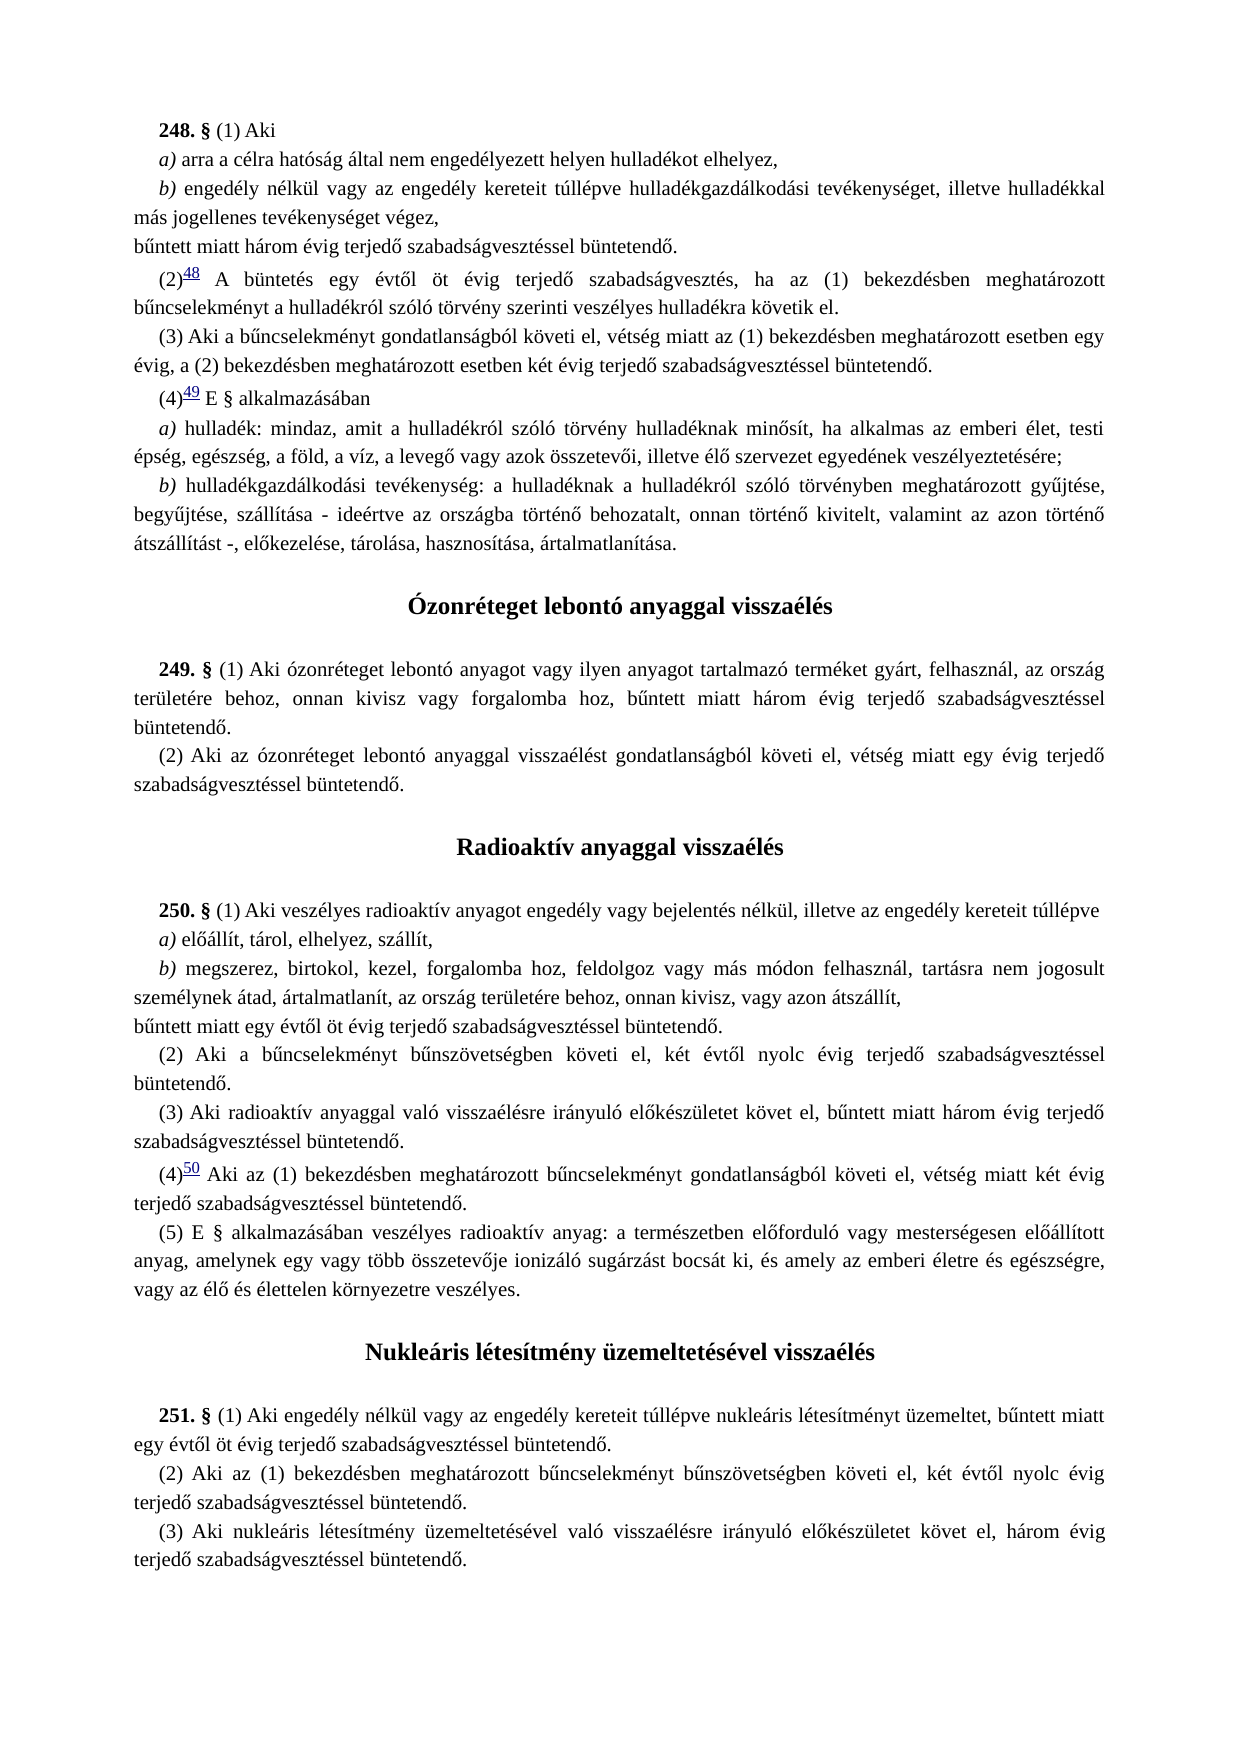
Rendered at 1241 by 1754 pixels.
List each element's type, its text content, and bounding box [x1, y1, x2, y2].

text 251. § (1) Aki engedély nélkül vagy az engedély kereteit túllépve nukleáris létesítményt üzemeltet, bűntett miatt egy évtől öt évig terjedő szabadságvesztéssel büntetendő. [134, 1403, 1106, 1456]
text (2) Aki a bűncselekményt bűnszövetségben követi el, két évtől nyolc évig terjedő szabadságvesztéssel büntetendő. [134, 1042, 1106, 1095]
text a) arra a célra hatóság által nem engedélyezett helyen hulladékot elhelyez, [134, 147, 1106, 171]
text 249. § (1) Aki ózonréteget lebontó anyagot vagy ilyen anyagot tartalmazó terméket gyárt, felhasznál, az ország területére behoz, onnan kivisz vagy forgalomba hoz, bűntett miatt három évig terjedő szabadságvesztéssel büntetendő. [134, 657, 1106, 739]
text (3) Aki nukleáris létesítmény üzemeltetésével való visszaélésre irányuló előkészületet követ el, három évig terjedő szabadságvesztéssel büntetendő. [134, 1518, 1106, 1571]
text bűntett miatt három évig terjedő szabadságvesztéssel büntetendő. [134, 233, 1106, 258]
text b) hulladékgazdálkodási tevékenység: a hulladéknak a hulladékról szóló törvényben meghatározott gyűjtése, begyűjtése, szállítása - ideértve az országba történő behozatalt, onnan történő kivitelt, valamint az azon történő átszállítást -, előkezelése, tárolása, hasznosítása, ártalmatlanítása. [134, 473, 1106, 555]
text 250. § (1) Aki veszélyes radioaktív anyagot engedély vagy bejelentés nélkül, illetve az engedély kereteit túllépve [134, 898, 1106, 922]
text (2) Aki az ózonréteget lebontó anyaggal visszaélést gondatlanságból követi el, vétség miatt egy évig terjedő szabadságvesztéssel büntetendő. [134, 743, 1106, 796]
text Nukleáris létesítmény üzemeltetésével visszaélés [134, 1337, 1106, 1366]
text a) előállít, tárol, elhelyez, szállít, [134, 927, 1106, 951]
text (3) Aki radioaktív anyaggal való visszaélésre irányuló előkészületet követ el, bűntett miatt három évig terjedő szabadságvesztéssel büntetendő. [134, 1100, 1106, 1153]
text a) hulladék: mindaz, amit a hulladékról szóló törvény hulladéknak minősít, ha alkalmas az emberi élet, testi épség, egészség, a föld, a víz, a levegő vagy azok összetevői, illetve élő szervezet egyedének veszélyeztetésére; [134, 416, 1106, 468]
text bűntett miatt egy évtől öt évig terjedő szabadságvesztéssel büntetendő. [134, 1013, 1106, 1038]
text (4)50 Aki az (1) bekezdésben meghatározott bűncselekményt gondatlanságból követi el, vétség miatt két évig terjedő szabadságvesztéssel büntetendő. [134, 1158, 1106, 1215]
text (3) Aki a bűncselekményt gondatlanságból követi el, vétség miatt az (1) bekezdésben meghatározott esetben egy évig, a (2) bekezdésben meghatározott esetben két évig terjedő szabadságvesztéssel büntetendő. [134, 324, 1106, 377]
text Ózonréteget lebontó anyaggal visszaélés [134, 591, 1106, 620]
text 248. § (1) Aki [134, 118, 1106, 142]
text (5) E § alkalmazásában veszélyes radioaktív anyag: a természetben előforduló vagy mesterségesen előállított anyag, amelynek egy vagy több összetevője ionizáló sugárzást bocsát ki, és amely az emberi életre és egészségre, vagy az élő és élettelen környezetre veszélyes. [134, 1219, 1106, 1301]
text b) engedély nélkül vagy az engedély kereteit túllépve hulladékgazdálkodási tevékenységet, illetve hulladékkal más jogellenes tevékenységet végez, [134, 176, 1106, 229]
text b) megszerez, birtokol, kezel, forgalomba hoz, feldolgoz vagy más módon felhasznál, tartásra nem jogosult személynek átad, ártalmatlanít, az ország területére behoz, onnan kivisz, vagy azon átszállít, [134, 956, 1106, 1009]
text (2) Aki az (1) bekezdésben meghatározott bűncselekményt bűnszövetségben követi el, két évtől nyolc évig terjedő szabadságvesztéssel büntetendő. [134, 1461, 1106, 1514]
text (4)49 E § alkalmazásában [134, 382, 1106, 410]
text Radioaktív anyaggal visszaélés [134, 832, 1106, 861]
text (2)48 A büntetés egy évtől öt évig terjedő szabadságvesztés, ha az (1) bekezdésben meghatározott bűncselekményt a hulladékról szóló törvény szerinti veszélyes hulladékra követik el. [134, 262, 1106, 319]
